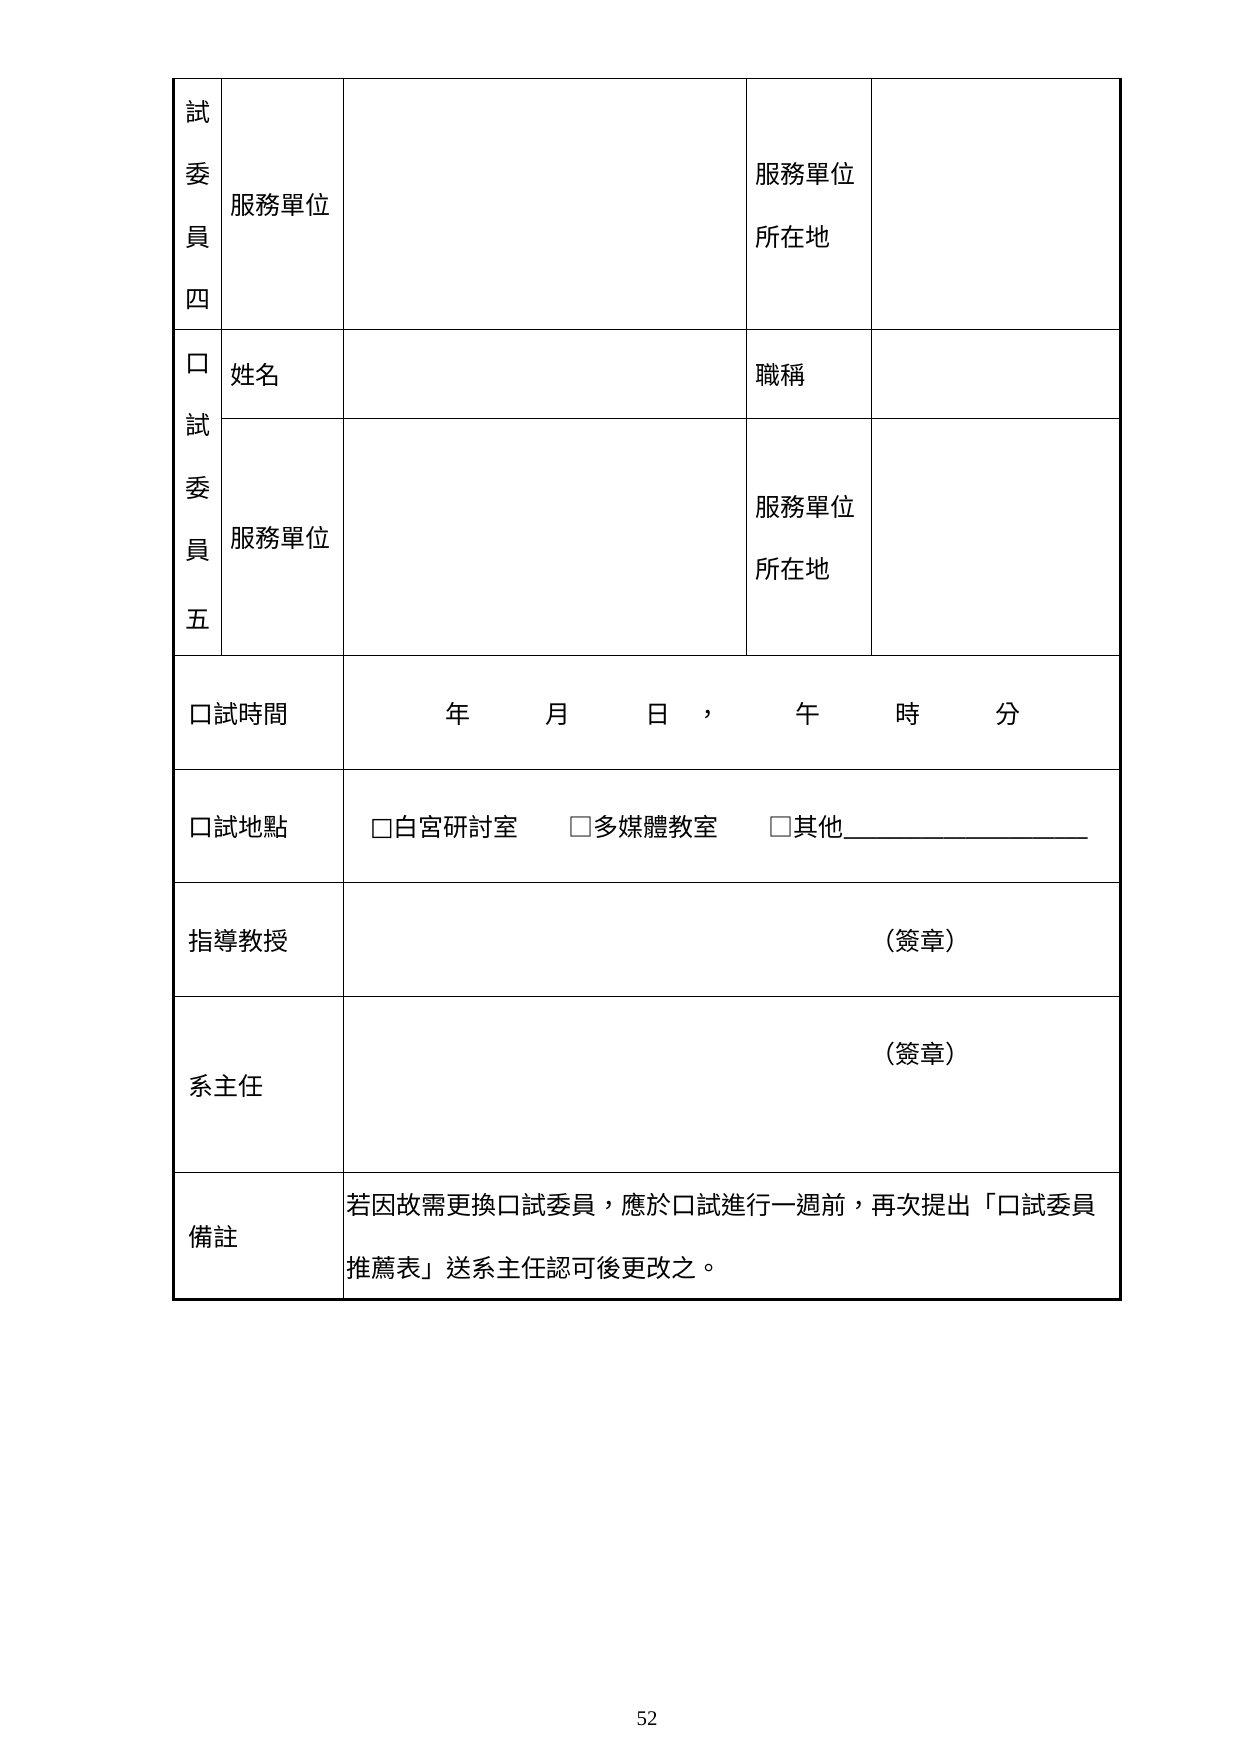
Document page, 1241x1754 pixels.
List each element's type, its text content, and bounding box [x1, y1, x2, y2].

table_cell [344, 330, 746, 417]
table_cell 服務單位 [222, 419, 343, 655]
table_cell [872, 79, 1119, 329]
table_cell 系主任 [175, 997, 343, 1172]
table_cell 口試時間 [175, 656, 343, 768]
table_cell [872, 330, 1119, 417]
table_cell 年 月 日 ， 午 時 分 [344, 656, 1119, 768]
table_cell 服務單位 [222, 79, 343, 329]
table_cell [344, 79, 746, 329]
table_cell 服務單位所在地 [747, 79, 871, 329]
table_cell 指導教授 [175, 883, 343, 996]
table_cell 服務單位所在地 [747, 419, 871, 655]
table_cell 備註 [175, 1173, 343, 1298]
table_cell □白宮研討室 □多媒體教室 □其他______________________ [344, 770, 1119, 882]
table_cell 口試地點 [175, 770, 343, 882]
table_cell 職稱 [747, 330, 871, 417]
table_cell 若因故需更換口試委員，應於口試進行一週前，再次提出「口試委員推薦表」送系主任認可後更改之。 [344, 1173, 1119, 1298]
table_cell （簽章） [344, 883, 1119, 996]
table_cell 試 委 員 四 [175, 79, 221, 329]
table_cell 姓名 [222, 330, 343, 417]
table_cell 口 試 委 員 五 [175, 330, 221, 655]
table_cell [872, 419, 1119, 655]
table_cell [344, 419, 746, 655]
table_cell （簽章） [344, 997, 1119, 1172]
